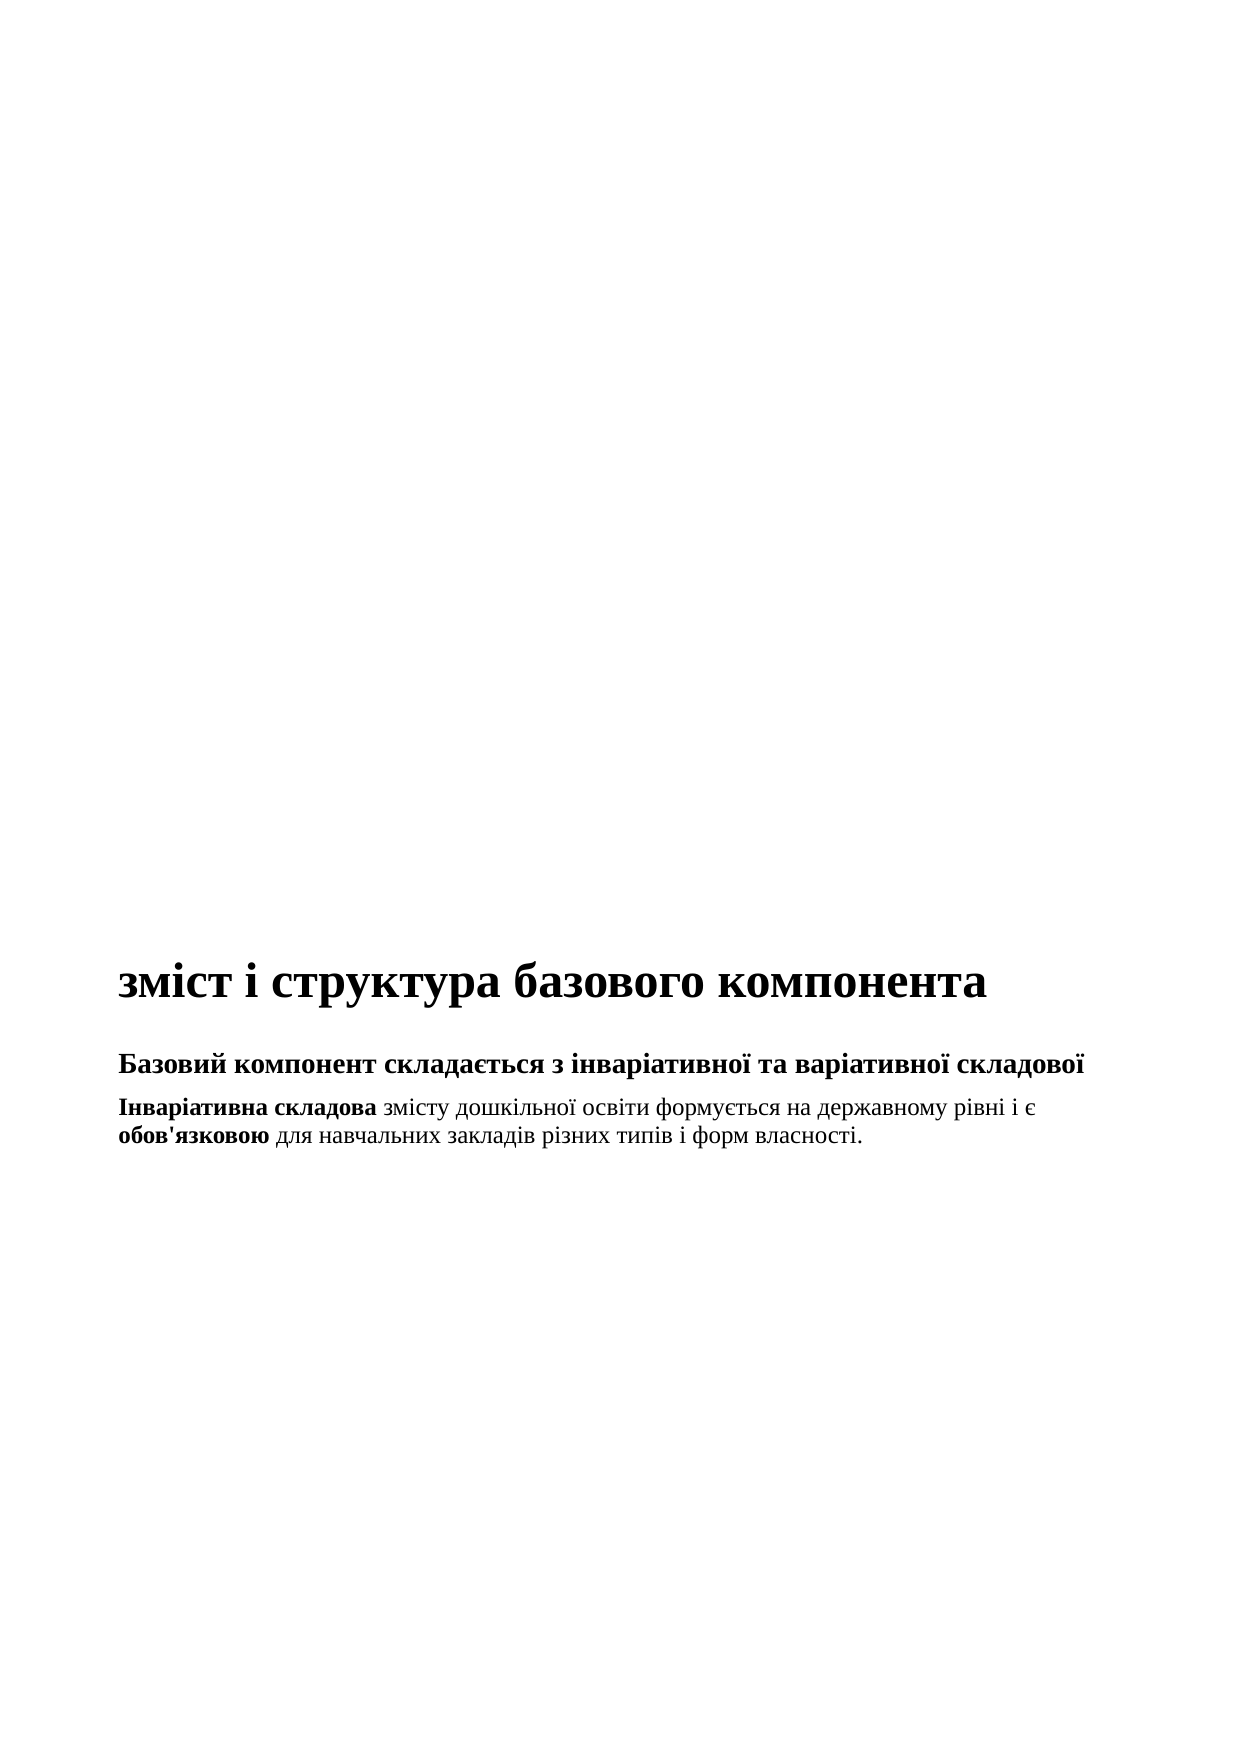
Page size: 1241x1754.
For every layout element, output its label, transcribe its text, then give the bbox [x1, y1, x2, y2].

subtitle Базовий компонент складається з інваріативної та варіативної складової [118, 1046, 1122, 1079]
text Інваріативна складова змісту дошкільної освіти формується на державному рівні і є обов'язковою для навчальних закладів різних типів і форм власності. [118, 1092, 1122, 1149]
subtitle зміст і структура базового компонента [118, 951, 1122, 1008]
